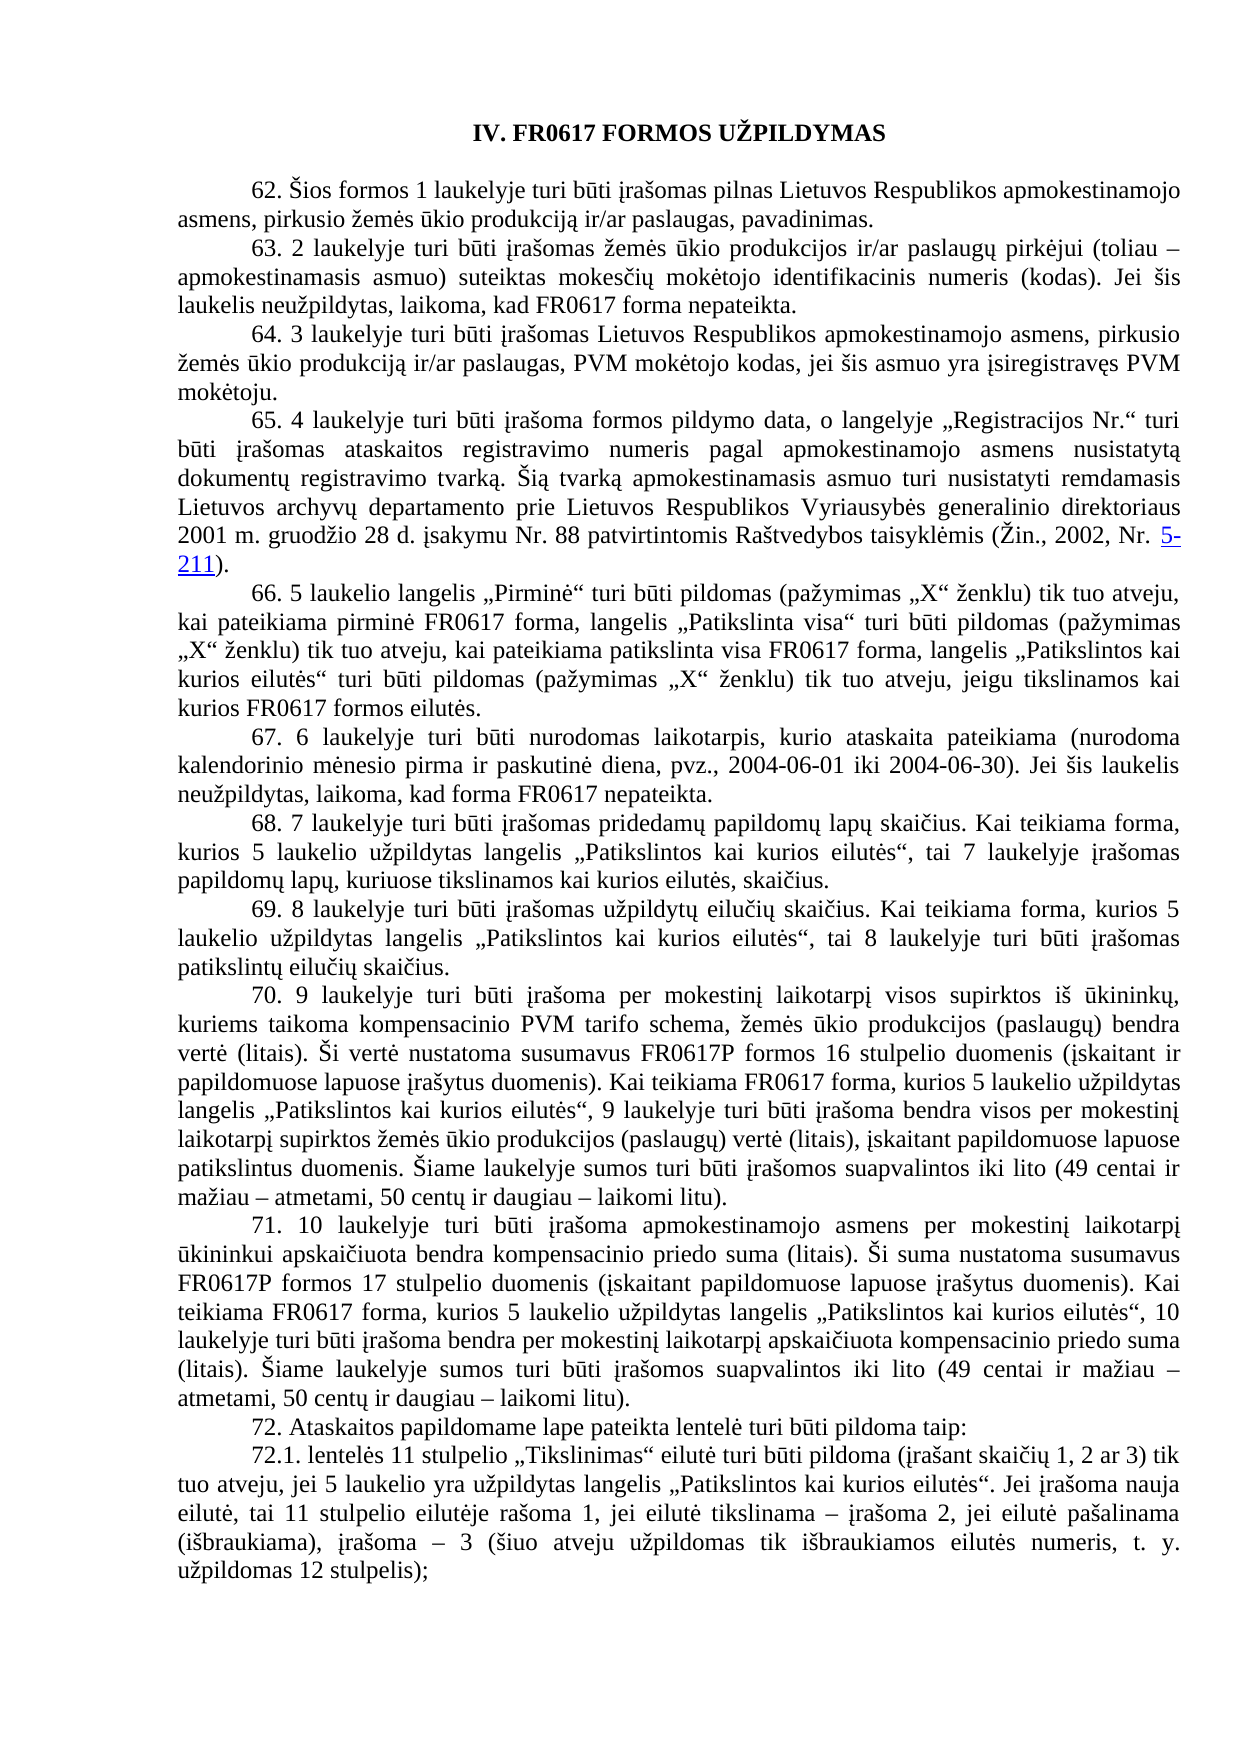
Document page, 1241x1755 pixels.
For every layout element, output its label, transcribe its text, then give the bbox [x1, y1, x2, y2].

text 67. 6 laukelyje turi būti nurodomas laikotarpis, kurio ataskaita pateikiama (nurodoma kalendorinio mėnesio pirma ir paskutinė diena, pvz., 2004-06-01 iki 2004-06-30). Jei šis laukelis neužpildytas, laikoma, kad forma FR0617 nepateikta. [177, 722, 1181, 808]
text 64. 3 laukelyje turi būti įrašomas Lietuvos Respublikos apmokestinamojo asmens, pirkusio žemės ūkio produkciją ir/ar paslaugas, PVM mokėtojo kodas, jei šis asmuo yra įsiregistravęs PVM mokėtoju. [177, 319, 1181, 406]
text 63. 2 laukelyje turi būti įrašomas žemės ūkio produkcijos ir/ar paslaugų pirkėjui (toliau – apmokestinamasis asmuo) suteiktas mokesčių mokėtojo identifikacinis numeris (kodas). Jei šis laukelis neužpildytas, laikoma, kad FR0617 forma nepateikta. [177, 233, 1181, 319]
text 66. 5 laukelio langelis „Pirminė“ turi būti pildomas (pažymimas „X“ ženklu) tik tuo atveju, kai pateikiama pirminė FR0617 forma, langelis „Patikslinta visa“ turi būti pildomas (pažymimas „X“ ženklu) tik tuo atveju, kai pateikiama patikslinta visa FR0617 forma, langelis „Patikslintos kai kurios eilutės“ turi būti pildomas (pažymimas „X“ ženklu) tik tuo atveju, jeigu tikslinamos kai kurios FR0617 formos eilutės. [177, 578, 1181, 722]
text 72.1. lentelės 11 stulpelio „Tikslinimas“ eilutė turi būti pildoma (įrašant skaičių 1, 2 ar 3) tik tuo atveju, jei 5 laukelio yra užpildytas langelis „Patikslintos kai kurios eilutės“. Jei įrašoma nauja eilutė, tai 11 stulpelio eilutėje rašoma 1, jei eilutė tikslinama – įrašoma 2, jei eilutė pašalinama (išbraukiama), įrašoma – 3 (šiuo atveju užpildomas tik išbraukiamos eilutės numeris, t. y. užpildomas 12 stulpelis); [177, 1441, 1181, 1584]
text 70. 9 laukelyje turi būti įrašoma per mokestinį laikotarpį visos supirktos iš ūkininkų, kuriems taikoma kompensacinio PVM tarifo schema, žemės ūkio produkcijos (paslaugų) bendra vertė (litais). Ši vertė nustatoma susumavus FR0617P formos 16 stulpelio duomenis (įskaitant ir papildomuose lapuose įrašytus duomenis). Kai teikiama FR0617 forma, kurios 5 laukelio užpildytas langelis „Patikslintos kai kurios eilutės“, 9 laukelyje turi būti įrašoma bendra visos per mokestinį laikotarpį supirktos žemės ūkio produkcijos (paslaugų) vertė (litais), įskaitant papildomuose lapuose patikslintus duomenis. Šiame laukelyje sumos turi būti įrašomos suapvalintos iki lito (49 centai ir mažiau – atmetami, 50 centų ir daugiau – laikomi litu). [177, 981, 1181, 1211]
text 68. 7 laukelyje turi būti įrašomas pridedamų papildomų lapų skaičius. Kai teikiama forma, kurios 5 laukelio užpildytas langelis „Patikslintos kai kurios eilutės“, tai 7 laukelyje įrašomas papildomų lapų, kuriuose tikslinamos kai kurios eilutės, skaičius. [177, 808, 1181, 894]
text IV. FR0617 FORMOS UŽPILDYMAS [177, 118, 1181, 147]
text 62. Šios formos 1 laukelyje turi būti įrašomas pilnas Lietuvos Respublikos apmokestinamojo asmens, pirkusio žemės ūkio produkciją ir/ar paslaugas, pavadinimas. [177, 176, 1181, 233]
text 72. Ataskaitos papildomame lape pateikta lentelė turi būti pildoma taip: [177, 1412, 1181, 1441]
text 65. 4 laukelyje turi būti įrašoma formos pildymo data, o langelyje „Registracijos Nr.“ turi būti įrašomas ataskaitos registravimo numeris pagal apmokestinamojo asmens nusistatytą dokumentų registravimo tvarką. Šią tvarką apmokestinamasis asmuo turi nusistatyti remdamasis Lietuvos archyvų departamento prie Lietuvos Respublikos Vyriausybės generalinio direktoriaus 2001 m. gruodžio 28 d. įsakymu Nr. 88 patvirtintomis Raštvedybos taisyklėmis (Žin., 2002, Nr. 5-211). [177, 406, 1181, 578]
text 69. 8 laukelyje turi būti įrašomas užpildytų eilučių skaičius. Kai teikiama forma, kurios 5 laukelio užpildytas langelis „Patikslintos kai kurios eilutės“, tai 8 laukelyje turi būti įrašomas patikslintų eilučių skaičius. [177, 894, 1181, 981]
text 71. 10 laukelyje turi būti įrašoma apmokestinamojo asmens per mokestinį laikotarpį ūkininkui apskaičiuota bendra kompensacinio priedo suma (litais). Ši suma nustatoma susumavus FR0617P formos 17 stulpelio duomenis (įskaitant papildomuose lapuose įrašytus duomenis). Kai teikiama FR0617 forma, kurios 5 laukelio užpildytas langelis „Patikslintos kai kurios eilutės“, 10 laukelyje turi būti įrašoma bendra per mokestinį laikotarpį apskaičiuota kompensacinio priedo suma (litais). Šiame laukelyje sumos turi būti įrašomos suapvalintos iki lito (49 centai ir mažiau – atmetami, 50 centų ir daugiau – laikomi litu). [177, 1211, 1181, 1412]
